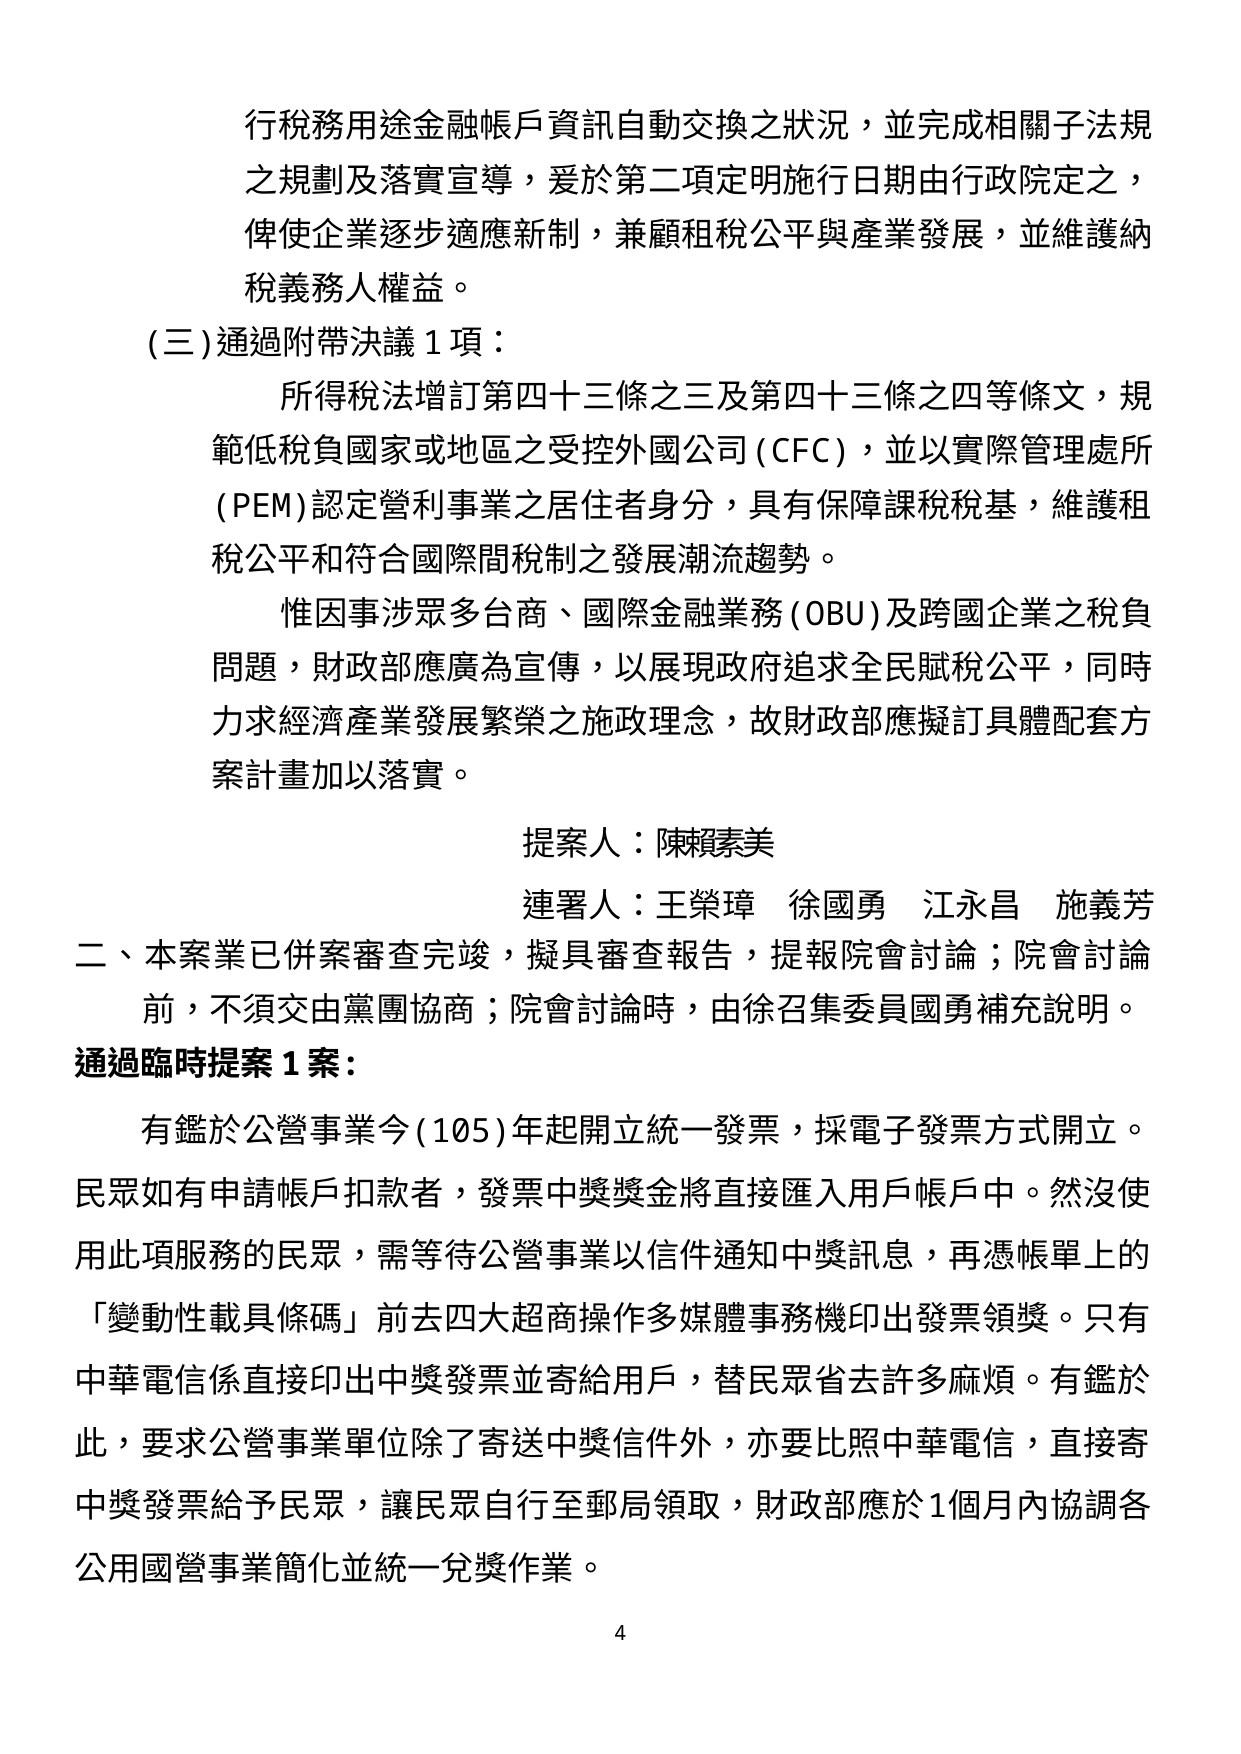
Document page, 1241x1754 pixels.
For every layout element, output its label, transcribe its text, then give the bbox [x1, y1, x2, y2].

text 通過臨時提案1案: [74, 1032, 1152, 1086]
text 連署人：王榮璋 徐國勇 江永昌 施義芳 [522, 861, 1173, 924]
text 所得稅法增訂第四十三條之三及第四十三條之四等條文，規範低稅負國家或地區之受控外國公司(CFC)，並以實際管理處所(PEM)認定營利事業之居住者身分，具有保障課稅稅基，維護租稅公平和符合國際間稅制之發展潮流趨勢。 [211, 365, 1154, 582]
text 提案人：陳賴素美 [522, 799, 1152, 861]
text 惟因事涉眾多台商、國際金融業務(OBU)及跨國企業之稅負問題，財政部應廣為宣傳，以展現政府追求全民賦稅公平，同時力求經濟產業發展繁榮之施政理念，故財政部應擬訂具體配套方案計畫加以落實。 [211, 582, 1154, 799]
text (三)通過附帶決議1項： [143, 311, 1154, 365]
text 二、本案業已併案審查完竣，擬具審查報告，提報院會討論；院會討論前，不須交由黨團協商；院會討論時，由徐召集委員國勇補充說明。 [74, 924, 1154, 1032]
text 行稅務用途金融帳戶資訊自動交換之狀況，並完成相關子法規之規劃及落實宣導，爰於第二項定明施行日期由行政院定之，俾使企業逐步適應新制，兼顧租稅公平與產業發展，並維護納稅義務人權益。 [211, 94, 1154, 311]
text 有鑑於公營事業今(105)年起開立統一發票，採電子發票方式開立。民眾如有申請帳戶扣款者，發票中獎獎金將直接匯入用戶帳戶中。然沒使用此項服務的民眾，需等待公營事業以信件通知中獎訊息，再憑帳單上的「變動性載具條碼」前去四大超商操作多媒體事務機印出發票領獎。只有中華電信係直接印出中獎發票並寄給用戶，替民眾省去許多麻煩。有鑑於此，要求公營事業單位除了寄送中獎信件外，亦要比照中華電信，直接寄中獎發票給予民眾，讓民眾自行至郵局領取，財政部應於1個月內協調各公用國營事業簡化並統一兌獎作業。 [74, 1086, 1152, 1586]
